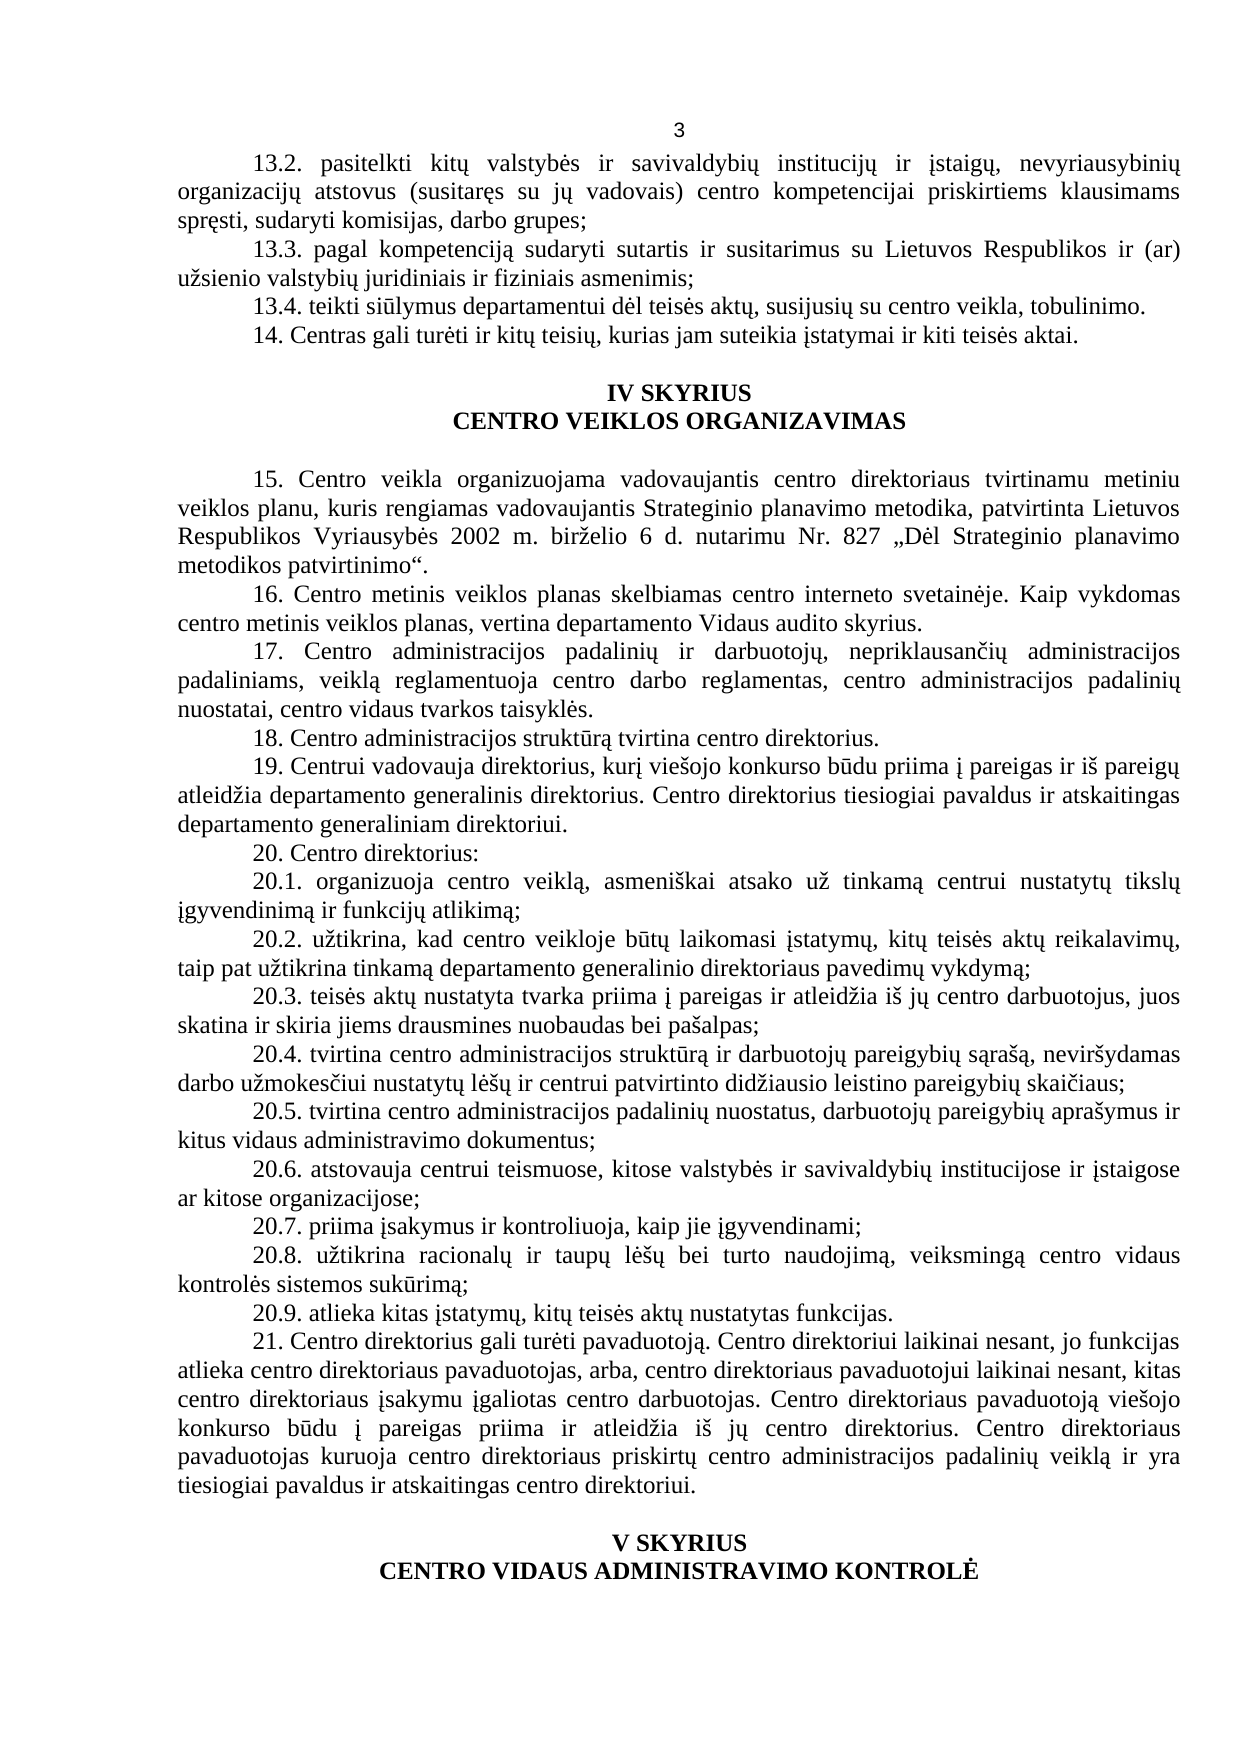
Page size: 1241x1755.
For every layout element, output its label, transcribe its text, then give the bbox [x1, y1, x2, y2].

text 20.9. atlieka kitas įstatymų, kitų teisės aktų nustatytas funkcijas. [177, 1298, 1181, 1326]
text 20. Centro direktorius: [177, 838, 1181, 866]
text 15. Centro veikla organizuojama vadovaujantis centro direktoriaus tvirtinamu metiniu veiklos planu, kuris rengiamas vadovaujantis Strateginio planavimo metodika, patvirtinta Lietuvos Respublikos Vyriausybės 2002 m. birželio 6 d. nutarimu Nr. 827 „Dėl Strateginio planavimo metodikos patvirtinimo“. [177, 464, 1181, 579]
text 20.2. užtikrina, kad centro veikloje būtų laikomasi įstatymų, kitų teisės aktų reikalavimų, taip pat užtikrina tinkamą departamento generalinio direktoriaus pavedimų vykdymą; [177, 924, 1181, 981]
text 20.8. užtikrina racionalų ir taupų lėšų bei turto naudojimą, veiksmingą centro vidaus kontrolės sistemos sukūrimą; [177, 1240, 1181, 1298]
text V SKYRIUS [177, 1528, 1181, 1556]
text 20.4. tvirtina centro administracijos struktūrą ir darbuotojų pareigybių sąrašą, neviršydamas darbo užmokesčiui nustatytų lėšų ir centrui patvirtinto didžiausio leistino pareigybių skaičiaus; [177, 1039, 1181, 1096]
text 13.3. pagal kompetenciją sudaryti sutartis ir susitarimus su Lietuvos Respublikos ir (ar) užsienio valstybių juridiniais ir fiziniais asmenimis; [177, 234, 1181, 291]
text 17. Centro administracijos padalinių ir darbuotojų, nepriklausančių administracijos padaliniams, veiklą reglamentuoja centro darbo reglamentas, centro administracijos padalinių nuostatai, centro vidaus tvarkos taisyklės. [177, 636, 1181, 723]
text 20.5. tvirtina centro administracijos padalinių nuostatus, darbuotojų pareigybių aprašymus ir kitus vidaus administravimo dokumentus; [177, 1096, 1181, 1154]
text CENTRO VEIKLOS ORGANIZAVIMAS [177, 406, 1181, 435]
text 14. Centras gali turėti ir kitų teisių, kurias jam suteikia įstatymai ir kiti teisės aktai. [177, 320, 1181, 349]
text 20.1. organizuoja centro veiklą, asmeniškai atsako už tinkamą centrui nustatytų tikslų įgyvendinimą ir funkcijų atlikimą; [177, 866, 1181, 924]
text 20.3. teisės aktų nustatyta tvarka priima į pareigas ir atleidžia iš jų centro darbuotojus, juos skatina ir skiria jiems drausmines nuobaudas bei pašalpas; [177, 981, 1181, 1039]
text 13.2. pasitelkti kitų valstybės ir savivaldybių institucijų ir įstaigų, nevyriausybinių organizacijų atstovus (susitaręs su jų vadovais) centro kompetencijai priskirtiems klausimams spręsti, sudaryti komisijas, darbo grupes; [177, 148, 1181, 234]
text 21. Centro direktorius gali turėti pavaduotoją. Centro direktoriui laikinai nesant, jo funkcijas atlieka centro direktoriaus pavaduotojas, arba, centro direktoriaus pavaduotojui laikinai nesant, kitas centro direktoriaus įsakymu įgaliotas centro darbuotojas. Centro direktoriaus pavaduotoją viešojo konkurso būdu į pareigas priima ir atleidžia iš jų centro direktorius. Centro direktoriaus pavaduotojas kuruoja centro direktoriaus priskirtų centro administracijos padalinių veiklą ir yra tiesiogiai pavaldus ir atskaitingas centro direktoriui. [177, 1326, 1181, 1499]
text CENTRO VIDAUS ADMINISTRAVIMO KONTROLĖ [177, 1556, 1181, 1585]
text 16. Centro metinis veiklos planas skelbiamas centro interneto svetainėje. Kaip vykdomas centro metinis veiklos planas, vertina departamento Vidaus audito skyrius. [177, 579, 1181, 636]
text 18. Centro administracijos struktūrą tvirtina centro direktorius. [177, 723, 1181, 751]
text 13.4. teikti siūlymus departamentui dėl teisės aktų, susijusių su centro veikla, tobulinimo. [177, 291, 1181, 320]
text 20.7. priima įsakymus ir kontroliuoja, kaip jie įgyvendinami; [177, 1211, 1181, 1240]
text 19. Centrui vadovauja direktorius, kurį viešojo konkurso būdu priima į pareigas ir iš pareigų atleidžia departamento generalinis direktorius. Centro direktorius tiesiogiai pavaldus ir atskaitingas departamento generaliniam direktoriui. [177, 751, 1181, 838]
text IV SKYRIUS [177, 378, 1181, 406]
text 20.6. atstovauja centrui teismuose, kitose valstybės ir savivaldybių institucijose ir įstaigose ar kitose organizacijose; [177, 1154, 1181, 1211]
